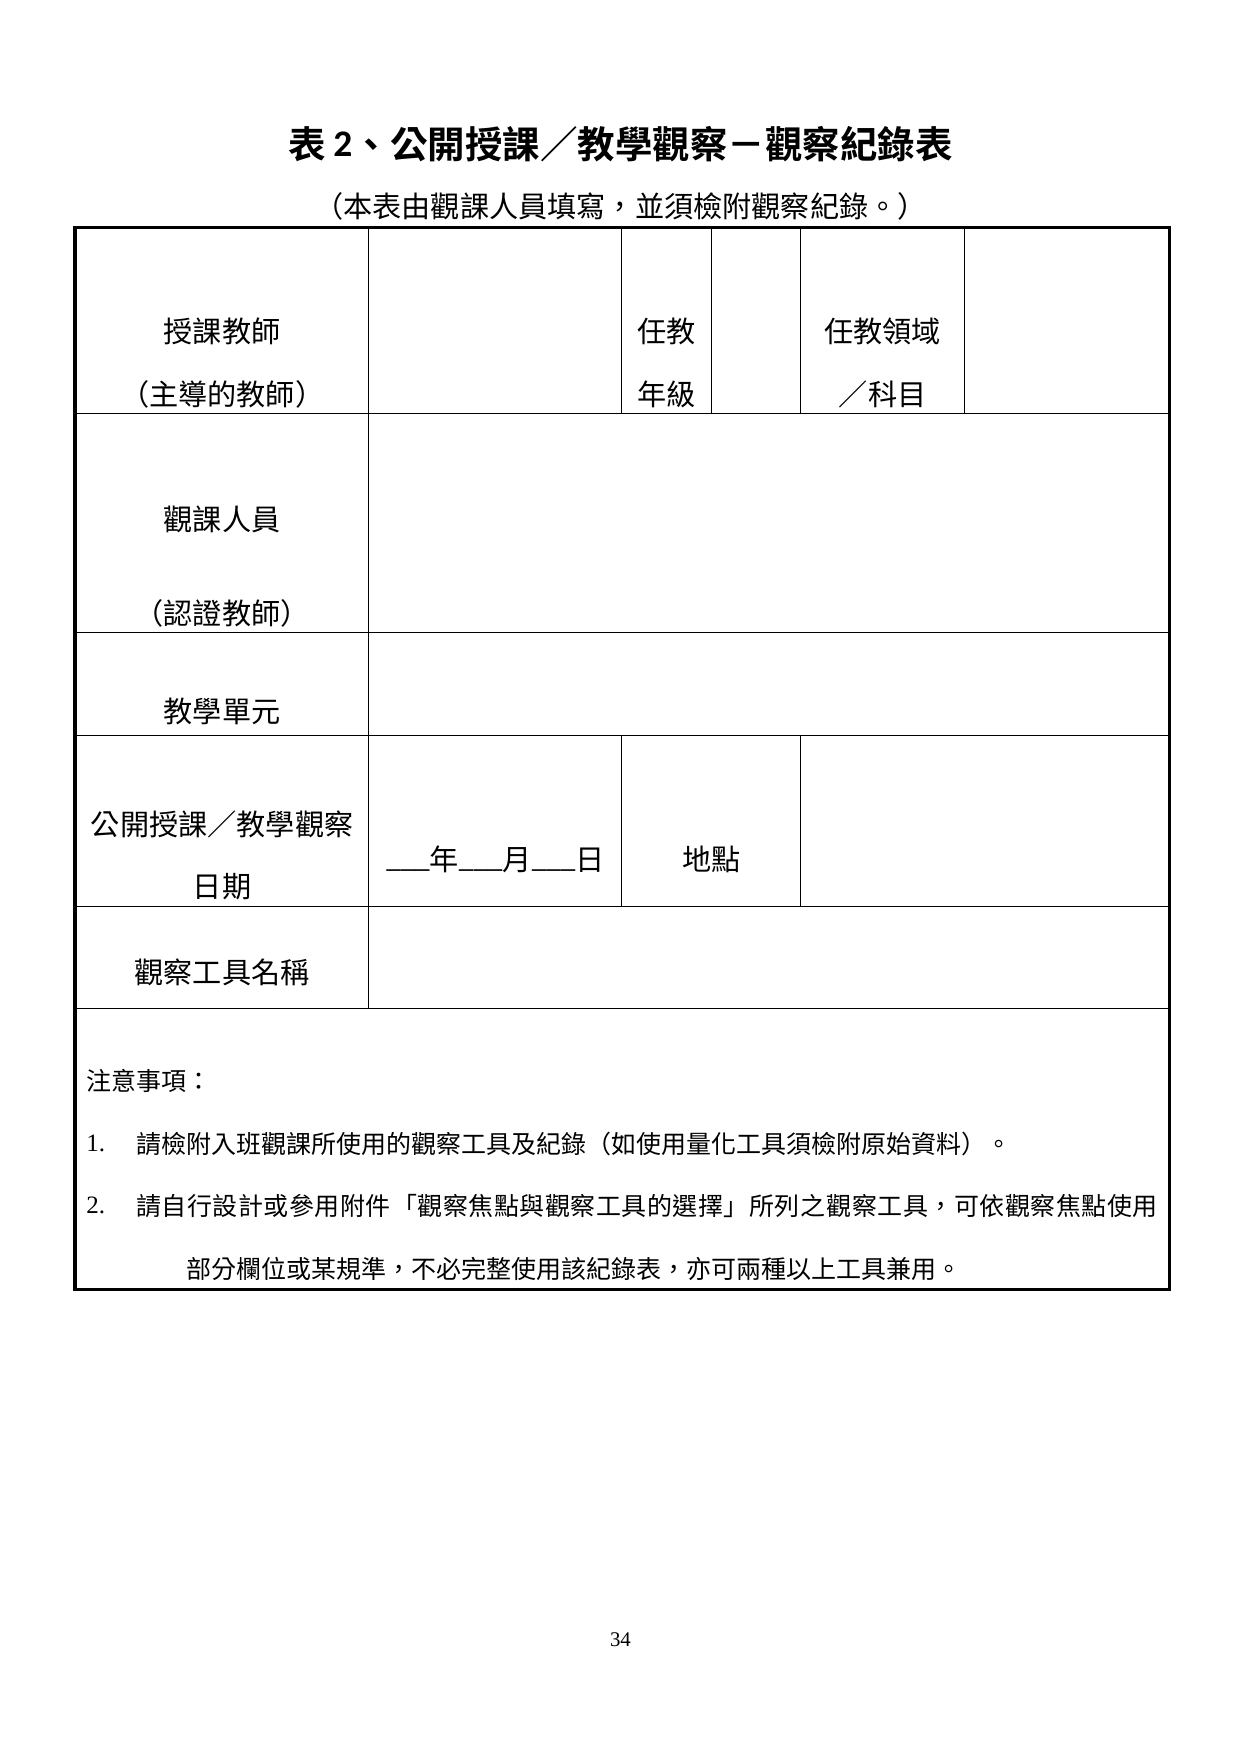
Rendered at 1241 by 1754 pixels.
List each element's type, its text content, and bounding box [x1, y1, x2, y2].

table_cell ___年___月___日 [369, 736, 621, 906]
table_cell [369, 633, 1168, 734]
table_cell [369, 907, 1168, 1008]
table_cell 觀課人員 （認證教師） [77, 414, 368, 632]
table_cell 地點 [622, 736, 800, 906]
text （本表由觀課人員填寫，並須檢附觀察紀錄。） [75, 163, 1165, 226]
table_header 授課教師 （主導的教師） [77, 229, 368, 413]
text 表2、公開授課∕教學觀察－觀察紀錄表 [75, 101, 1165, 163]
table_cell 注意事項： 請檢附入班觀課所使用的觀察工具及紀錄（如使用量化工具須檢附原始資料）。 請自行設計或參用附件「觀察焦點與觀察工具的選擇」所列之觀察工具，可依觀察焦點使用部分欄位或某規準，不必完整使用該紀錄表，亦可兩種以上工具兼用。 [77, 1009, 1168, 1288]
table_cell [801, 736, 1168, 906]
table_header [369, 229, 621, 413]
table_header [712, 229, 800, 413]
table_header [965, 229, 1168, 413]
table_cell 觀察工具名稱 [77, 907, 368, 1008]
table_cell [369, 414, 1168, 632]
table_cell 教學單元 [77, 633, 368, 734]
table_header 任教年級 [622, 229, 711, 413]
table_cell 公開授課∕教學觀察日期 [77, 736, 368, 906]
table_header 任教領域∕科目 [801, 229, 964, 413]
